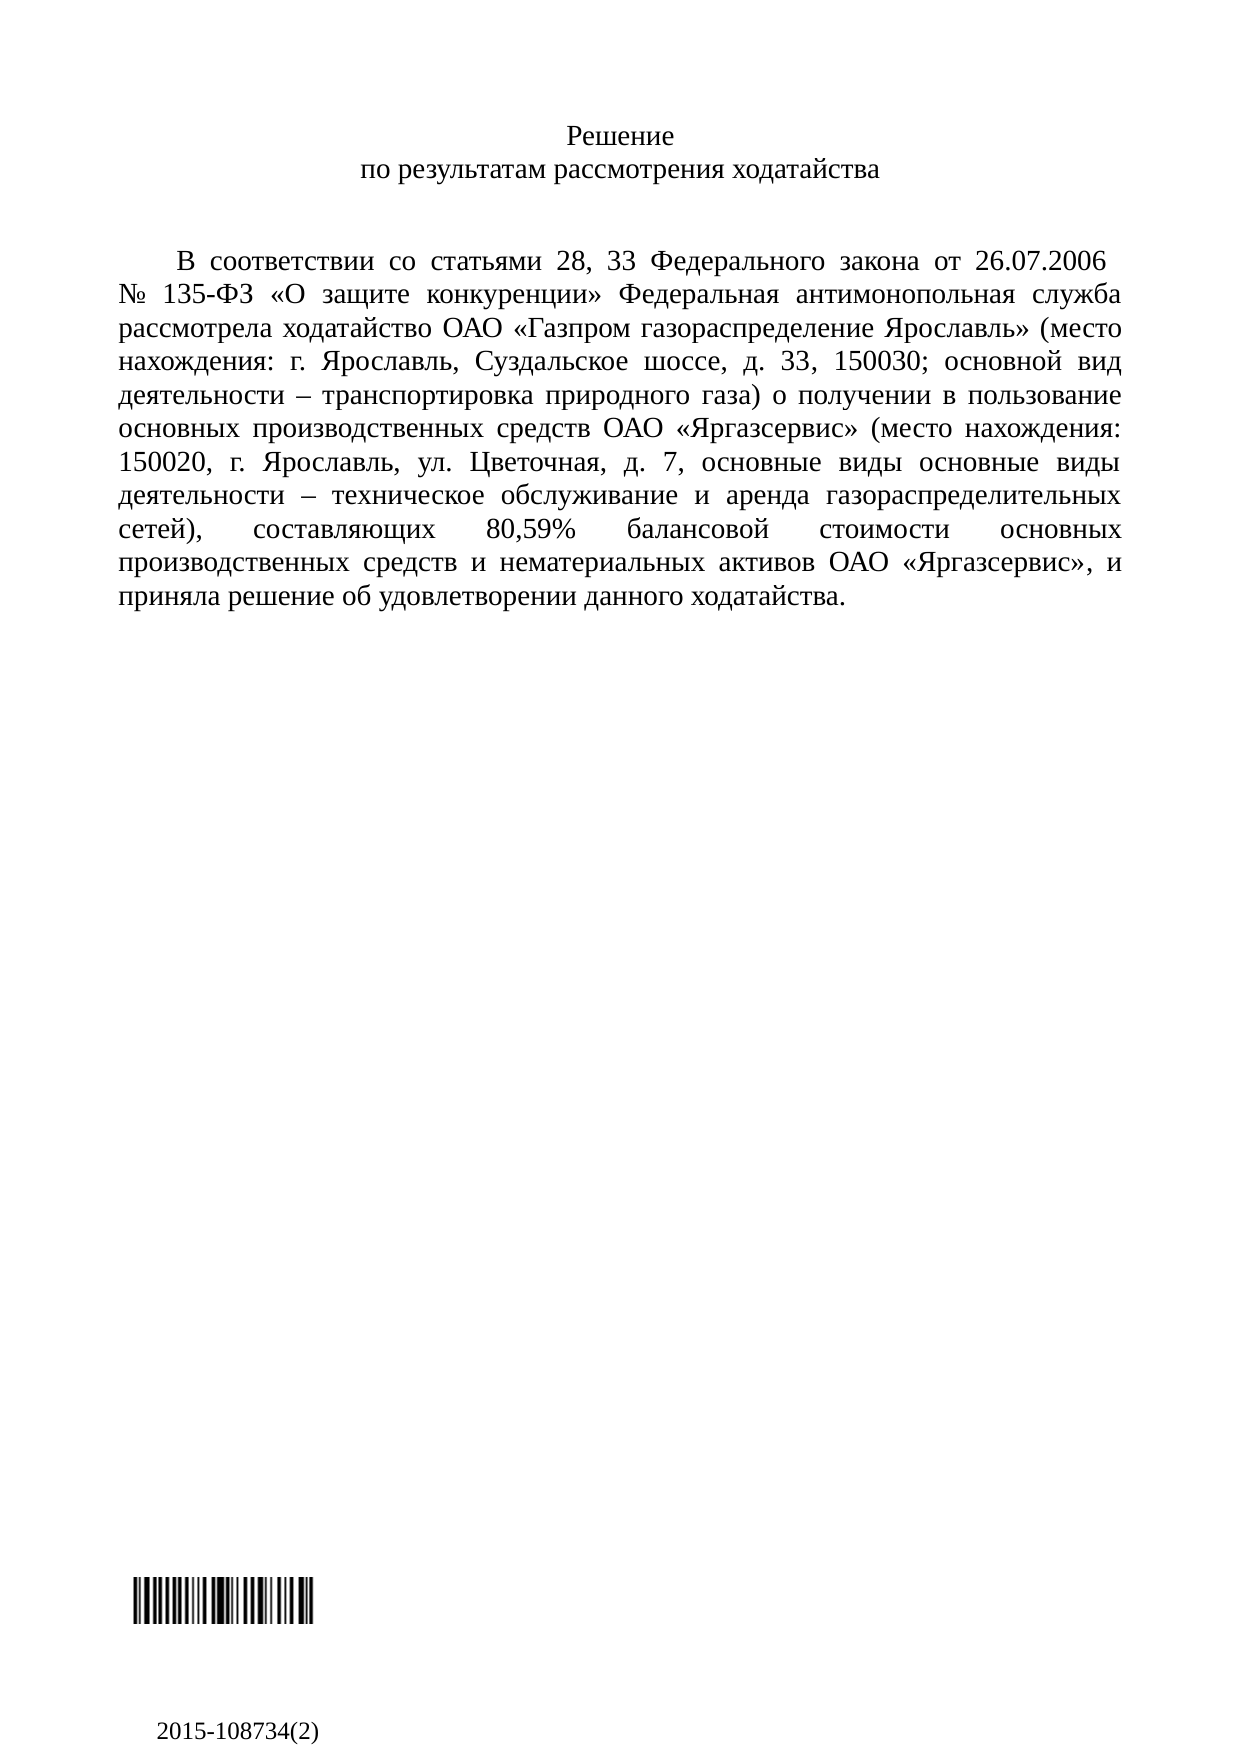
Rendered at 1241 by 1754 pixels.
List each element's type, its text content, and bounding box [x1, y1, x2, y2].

text В соответствии со статьями 28, 33 Федерального закона от 26.07.2006 № 135-ФЗ «О защите конкуренции» Федеральная антимонопольная служба рассмотрела ходатайство ОАО «Газпром газораспределение Ярославль» (место нахождения: г. Ярославль, Суздальское шоссе, д. 33, 150030; основной вид деятельности – транспортировка природного газа) о получении в пользование основных производственных средств ОАО «Яргазсервис» (место нахождения: 150020, г. Ярославль, ул. Цветочная, д. 7, основные виды основные виды деятельности – техническое обслуживание и аренда газораспределительных сетей), составляющих 80,59% балансовой стоимости основных производственных средств и нематериальных активов ОАО «Яргазсервис», и приняла решение об удовлетворении данного ходатайства. [118, 243, 1122, 612]
picture [118, 1577, 331, 1624]
text по результатам рассмотрения ходатайства [118, 152, 1122, 185]
text Решение [118, 118, 1122, 152]
